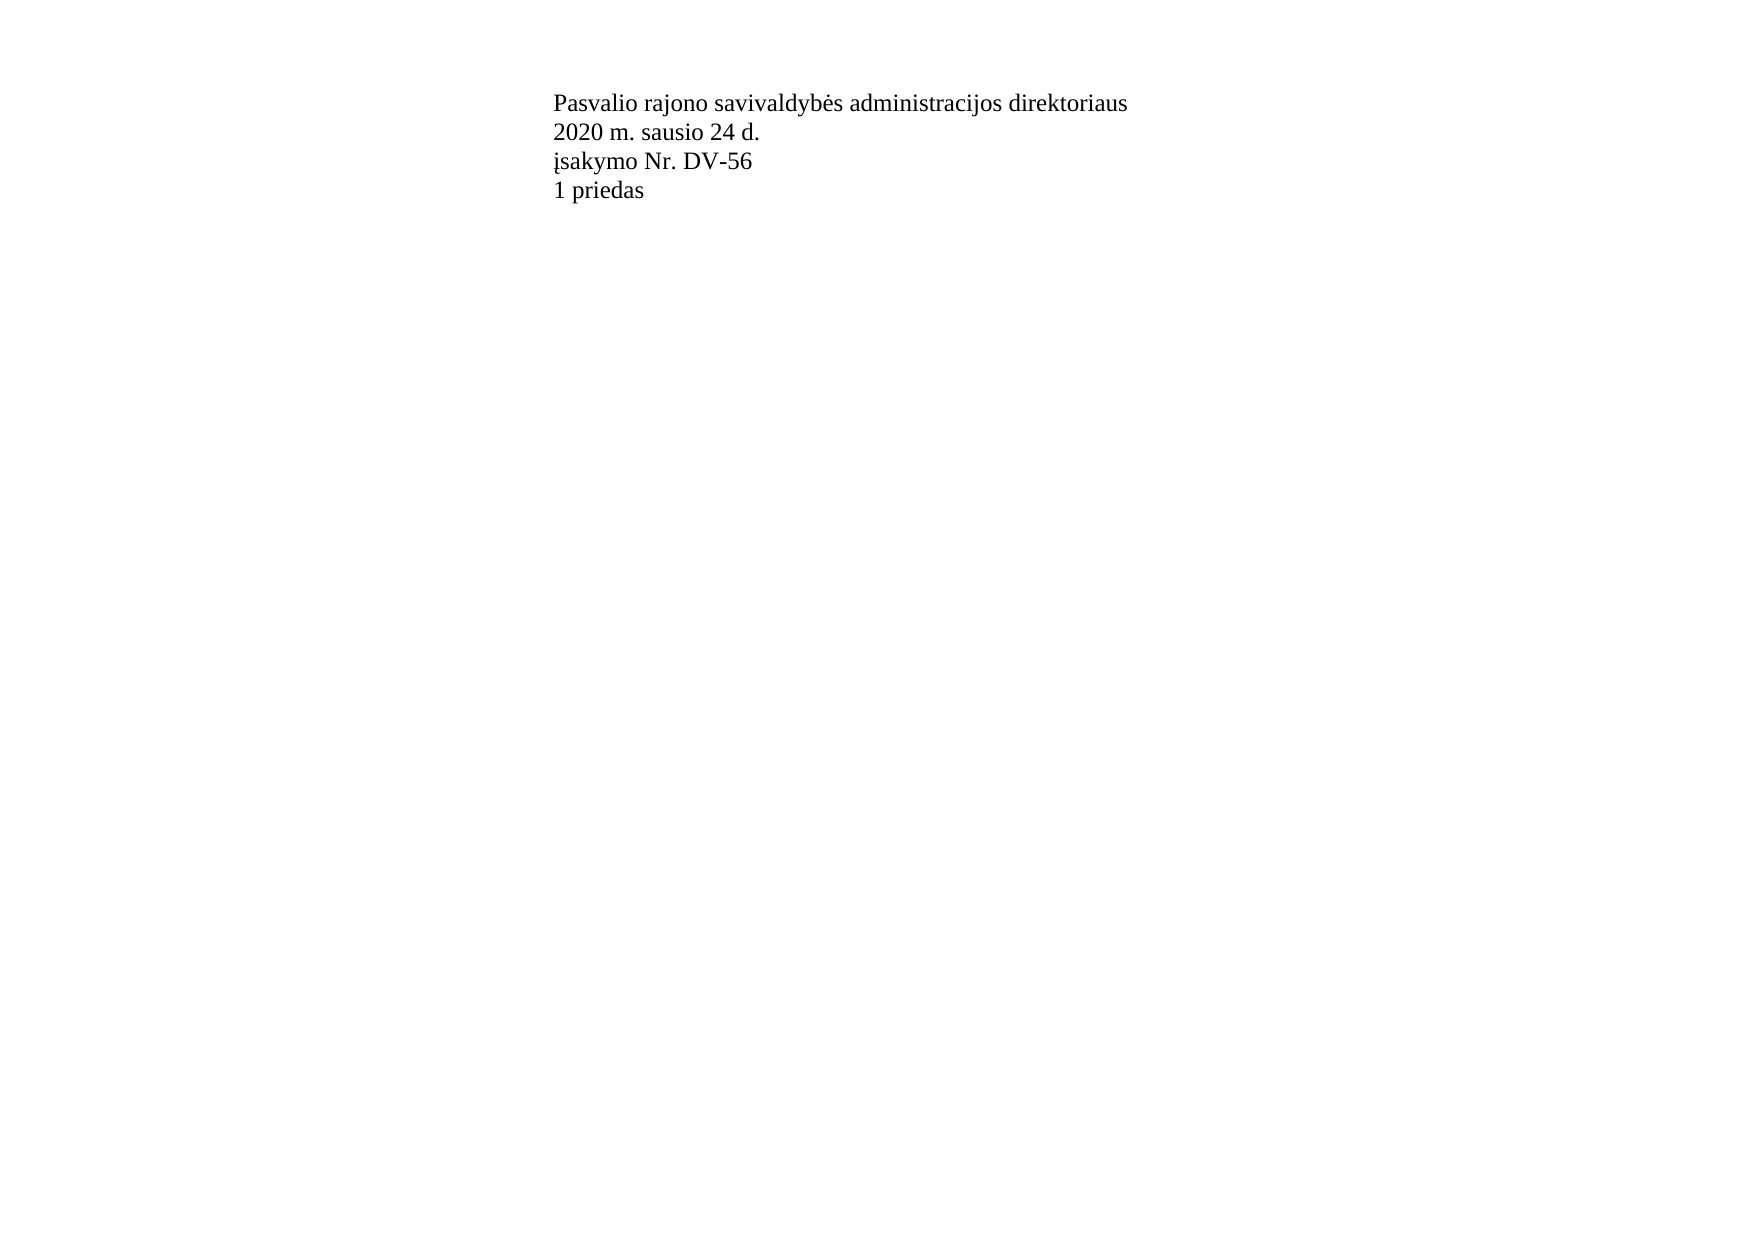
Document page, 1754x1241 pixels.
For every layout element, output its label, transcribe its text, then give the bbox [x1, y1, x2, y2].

table_header Pasvalio rajono savivaldybės administracijos direktoriaus 2020 m. sausio 24 d. įsakymo Nr. DV-56 1 priedas [542, 89, 1142, 232]
table_header [118, 89, 542, 232]
